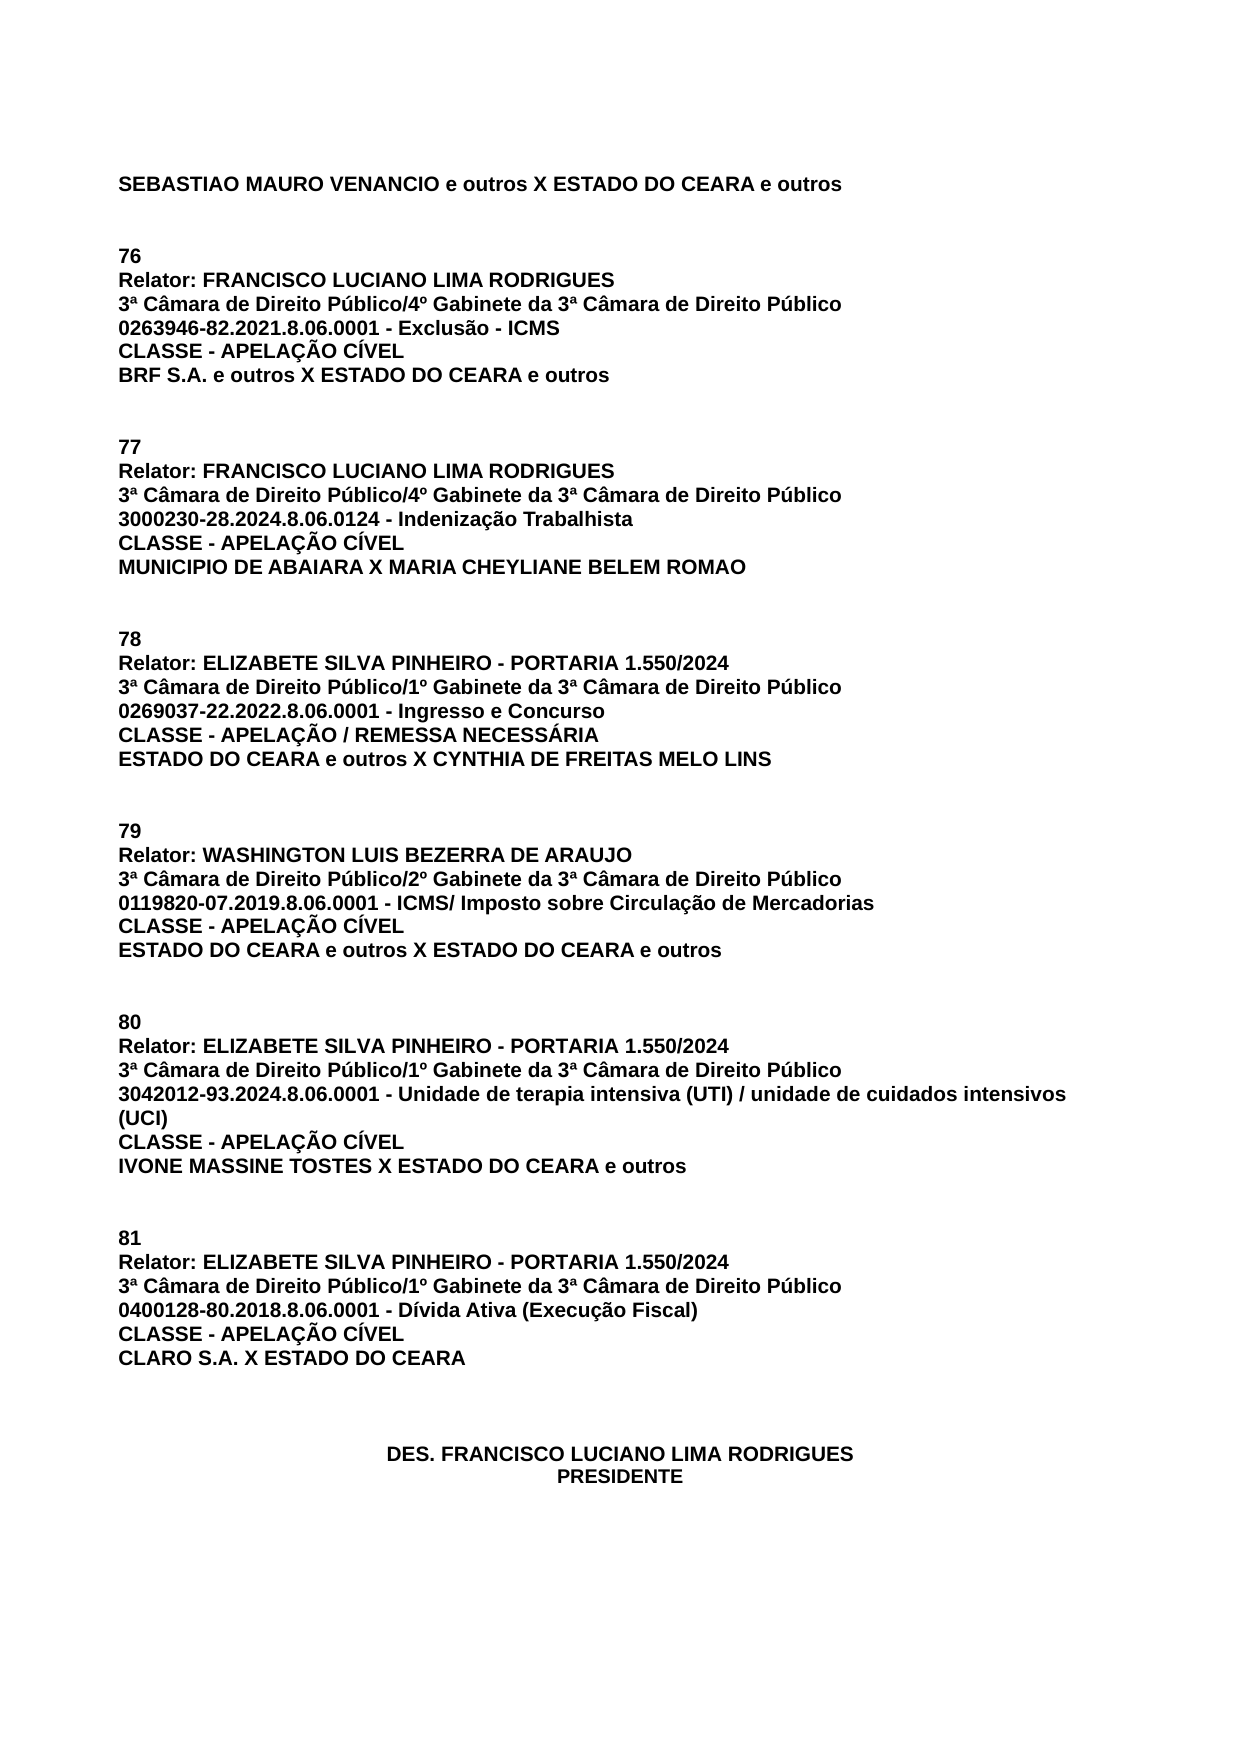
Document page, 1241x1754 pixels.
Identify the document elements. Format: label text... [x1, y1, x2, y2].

text CLASSE - APELAÇÃO CÍVEL [118, 1130, 1122, 1154]
text CLASSE - APELAÇÃO CÍVEL [118, 339, 1122, 363]
text 3ª Câmara de Direito Público/2º Gabinete da 3ª Câmara de Direito Público [118, 866, 1122, 890]
text CLASSE - APELAÇÃO CÍVEL [118, 914, 1122, 938]
text 76 [118, 243, 1122, 267]
text 0269037-22.2022.8.06.0001 - Ingresso e Concurso [118, 699, 1122, 723]
text 81 [118, 1226, 1122, 1250]
text Relator: ELIZABETE SILVA PINHEIRO - PORTARIA 1.550/2024 [118, 1034, 1122, 1058]
text Relator: ELIZABETE SILVA PINHEIRO - PORTARIA 1.550/2024 [118, 651, 1122, 675]
text BRF S.A. e outros X ESTADO DO CEARA e outros [118, 363, 1122, 387]
text 0400128-80.2018.8.06.0001 - Dívida Ativa (Execução Fiscal) [118, 1298, 1122, 1322]
text 3000230-28.2024.8.06.0124 - Indenização Trabalhista [118, 507, 1122, 531]
text 78 [118, 627, 1122, 651]
text MUNICIPIO DE ABAIARA X MARIA CHEYLIANE BELEM ROMAO [118, 555, 1122, 579]
text 77 [118, 435, 1122, 459]
text 3ª Câmara de Direito Público/1º Gabinete da 3ª Câmara de Direito Público [118, 675, 1122, 699]
text 3042012-93.2024.8.06.0001 - Unidade de terapia intensiva (UTI) / unidade de cuidados intensivos (UCI) [118, 1082, 1122, 1130]
text Relator: FRANCISCO LUCIANO LIMA RODRIGUES [118, 459, 1122, 483]
text CLASSE - APELAÇÃO CÍVEL [118, 531, 1122, 555]
text DES. FRANCISCO LUCIANO LIMA RODRIGUES [118, 1441, 1122, 1465]
text CLASSE - APELAÇÃO / REMESSA NECESSÁRIA [118, 723, 1122, 747]
text IVONE MASSINE TOSTES X ESTADO DO CEARA e outros [118, 1154, 1122, 1178]
text 3ª Câmara de Direito Público/4º Gabinete da 3ª Câmara de Direito Público [118, 483, 1122, 507]
text 79 [118, 818, 1122, 842]
text SEBASTIAO MAURO VENANCIO e outros X ESTADO DO CEARA e outros [118, 172, 1122, 196]
text 3ª Câmara de Direito Público/1º Gabinete da 3ª Câmara de Direito Público [118, 1274, 1122, 1298]
text ESTADO DO CEARA e outros X CYNTHIA DE FREITAS MELO LINS [118, 747, 1122, 771]
text 0119820-07.2019.8.06.0001 - ICMS/ Imposto sobre Circulação de Mercadorias [118, 890, 1122, 914]
text 0263946-82.2021.8.06.0001 - Exclusão - ICMS [118, 315, 1122, 339]
text PRESIDENTE [118, 1465, 1122, 1488]
text 3ª Câmara de Direito Público/1º Gabinete da 3ª Câmara de Direito Público [118, 1058, 1122, 1082]
text 3ª Câmara de Direito Público/4º Gabinete da 3ª Câmara de Direito Público [118, 291, 1122, 315]
text 80 [118, 1010, 1122, 1034]
text CLASSE - APELAÇÃO CÍVEL [118, 1322, 1122, 1346]
text Relator: ELIZABETE SILVA PINHEIRO - PORTARIA 1.550/2024 [118, 1250, 1122, 1274]
text Relator: WASHINGTON LUIS BEZERRA DE ARAUJO [118, 842, 1122, 866]
text CLARO S.A. X ESTADO DO CEARA [118, 1346, 1122, 1369]
text ESTADO DO CEARA e outros X ESTADO DO CEARA e outros [118, 938, 1122, 962]
text Relator: FRANCISCO LUCIANO LIMA RODRIGUES [118, 267, 1122, 291]
